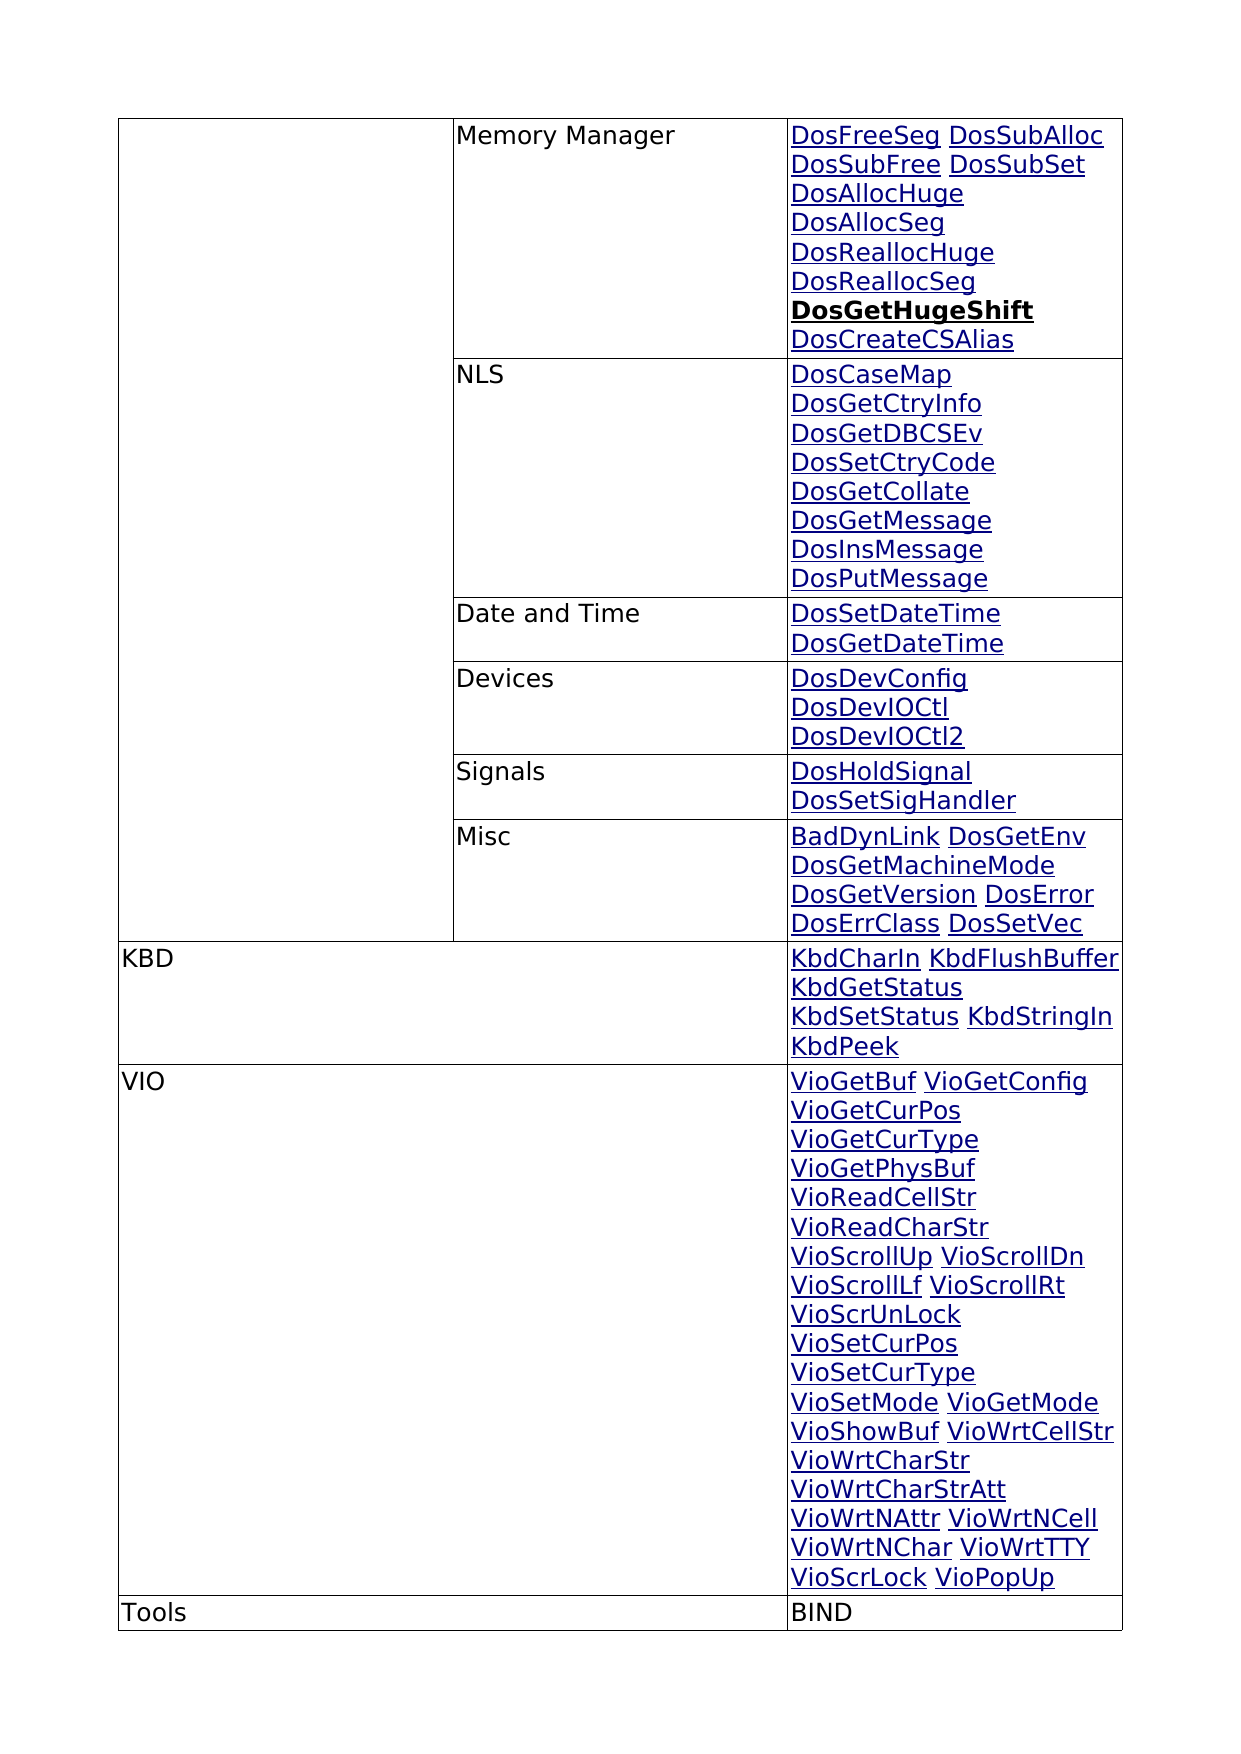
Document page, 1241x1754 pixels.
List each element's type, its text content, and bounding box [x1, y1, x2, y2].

table_cell DosHoldSignal DosSetSigHandler [788, 755, 1122, 819]
table_cell Signals [454, 755, 787, 819]
table_cell [119, 119, 453, 941]
table_cell Devices [454, 662, 787, 754]
table_cell KBD [119, 942, 787, 1064]
table_cell DosDevConfig DosDevIOCtl DosDevIOCtl2 [788, 662, 1122, 754]
table_cell KbdCharIn KbdFlushBuffer KbdGetStatus KbdSetStatus KbdStringIn KbdPeek [788, 942, 1122, 1064]
table_cell Date and Time [454, 598, 787, 661]
table_cell BIND [788, 1596, 1122, 1630]
table_cell VIO [119, 1065, 787, 1595]
table_cell VioGetBuf VioGetConfig VioGetCurPos VioGetCurType VioGetPhysBuf VioReadCellStr VioReadCharStr VioScrollUp VioScrollDn VioScrollLf VioScrollRt VioScrUnLock VioSetCurPos VioSetCurType VioSetMode VioGetMode VioShowBuf VioWrtCellStr VioWrtCharStr VioWrtCharStrAtt VioWrtNAttr VioWrtNCell VioWrtNChar VioWrtTTY VioScrLock VioPopUp [788, 1065, 1122, 1595]
table_cell DosSetDateTime DosGetDateTime [788, 598, 1122, 661]
table_cell Tools [119, 1596, 787, 1630]
table_cell NLS [454, 359, 787, 597]
table_cell Memory Manager [454, 119, 787, 357]
table_cell BadDynLink DosGetEnv DosGetMachineMode DosGetVersion DosError DosErrClass DosSetVec [788, 820, 1122, 941]
table_cell DosCaseMap DosGetCtryInfo DosGetDBCSEv DosSetCtryCode DosGetCollate DosGetMessage DosInsMessage DosPutMessage [788, 359, 1122, 597]
table_cell DosFreeSeg DosSubAlloc DosSubFree DosSubSet DosAllocHuge DosAllocSeg DosReallocHuge DosReallocSeg DosGetHugeShift DosCreateCSAlias [788, 119, 1122, 357]
table_cell Misc [454, 820, 787, 941]
